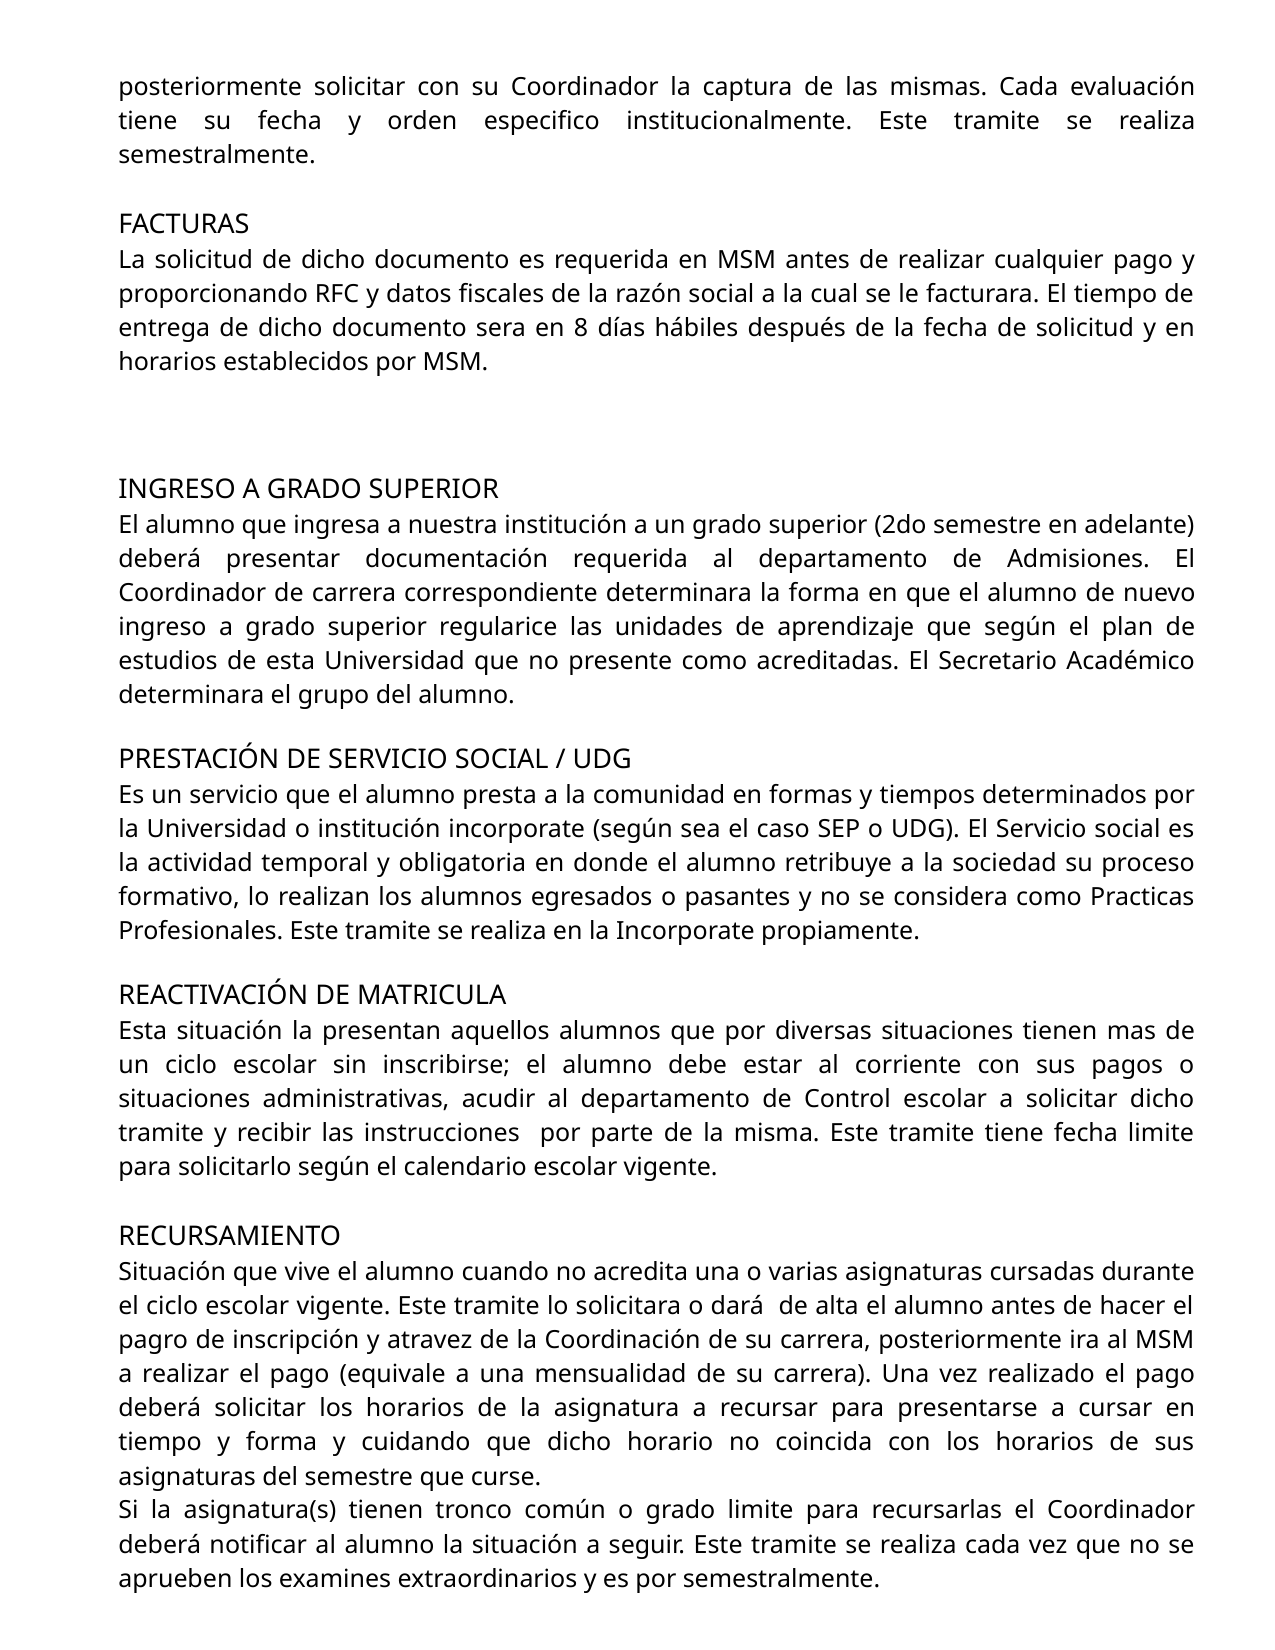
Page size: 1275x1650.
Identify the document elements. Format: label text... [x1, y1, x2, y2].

text FACTURAS [118, 205, 1196, 242]
text La solicitud de dicho documento es requerida en MSM antes de realizar cualquier pago y proporcionando RFC y datos fiscales de la razón social a la cual se le facturara. El tiempo de entrega de dicho documento sera en 8 días hábiles después de la fecha de solicitud y en horarios establecidos por MSM. [118, 242, 1196, 378]
text posteriormente solicitar con su Coordinador la captura de las mismas. Cada evaluación tiene su fecha y orden especifico institucionalmente. Este tramite se realiza semestralmente. [118, 69, 1196, 171]
text INGRESO A GRADO SUPERIOR [118, 470, 1196, 507]
text Situación que vive el alumno cuando no acredita una o varias asignaturas cursadas durante el ciclo escolar vigente. Este tramite lo solicitara o dará de alta el alumno antes de hacer el pagro de inscripción y atravez de la Coordinación de su carrera, posteriormente ira al MSM a realizar el pago (equivale a una mensualidad de su carrera). Una vez realizado el pago deberá solicitar los horarios de la asignatura a recursar para presentarse a cursar en tiempo y forma y cuidando que dicho horario no coincida con los horarios de sus asignaturas del semestre que curse. [118, 1254, 1196, 1492]
text Si la asignatura(s) tienen tronco común o grado limite para recursarlas el Coordinador deberá notificar al alumno la situación a seguir. Este tramite se realiza cada vez que no se aprueben los examines extraordinarios y es por semestralmente. [118, 1492, 1196, 1594]
text Es un servicio que el alumno presta a la comunidad en formas y tiempos determinados por la Universidad o institución incorporate (según sea el caso SEP o UDG). El Servicio social es la actividad temporal y obligatoria en donde el alumno retribuye a la sociedad su proceso formativo, lo realizan los alumnos egresados o pasantes y no se considera como Practicas Profesionales. Este tramite se realiza en la Incorporate propiamente. [118, 777, 1196, 947]
text REACTIVACIÓN DE MATRICULA [118, 976, 1196, 1012]
text RECURSAMIENTO [118, 1217, 1196, 1254]
text PRESTACIÓN DE SERVICIO SOCIAL / UDG [118, 740, 1196, 777]
text Esta situación la presentan aquellos alumnos que por diversas situaciones tienen mas de un ciclo escolar sin inscribirse; el alumno debe estar al corriente con sus pagos o situaciones administrativas, acudir al departamento de Control escolar a solicitar dicho tramite y recibir las instrucciones por parte de la misma. Este tramite tiene fecha limite para solicitarlo según el calendario escolar vigente. [118, 1012, 1196, 1183]
text El alumno que ingresa a nuestra institución a un grado superior (2do semestre en adelante) deberá presentar documentación requerida al departamento de Admisiones. El Coordinador de carrera correspondiente determinara la forma en que el alumno de nuevo ingreso a grado superior regularice las unidades de aprendizaje que según el plan de estudios de esta Universidad que no presente como acreditadas. El Secretario Académico determinara el grupo del alumno. [118, 507, 1196, 711]
